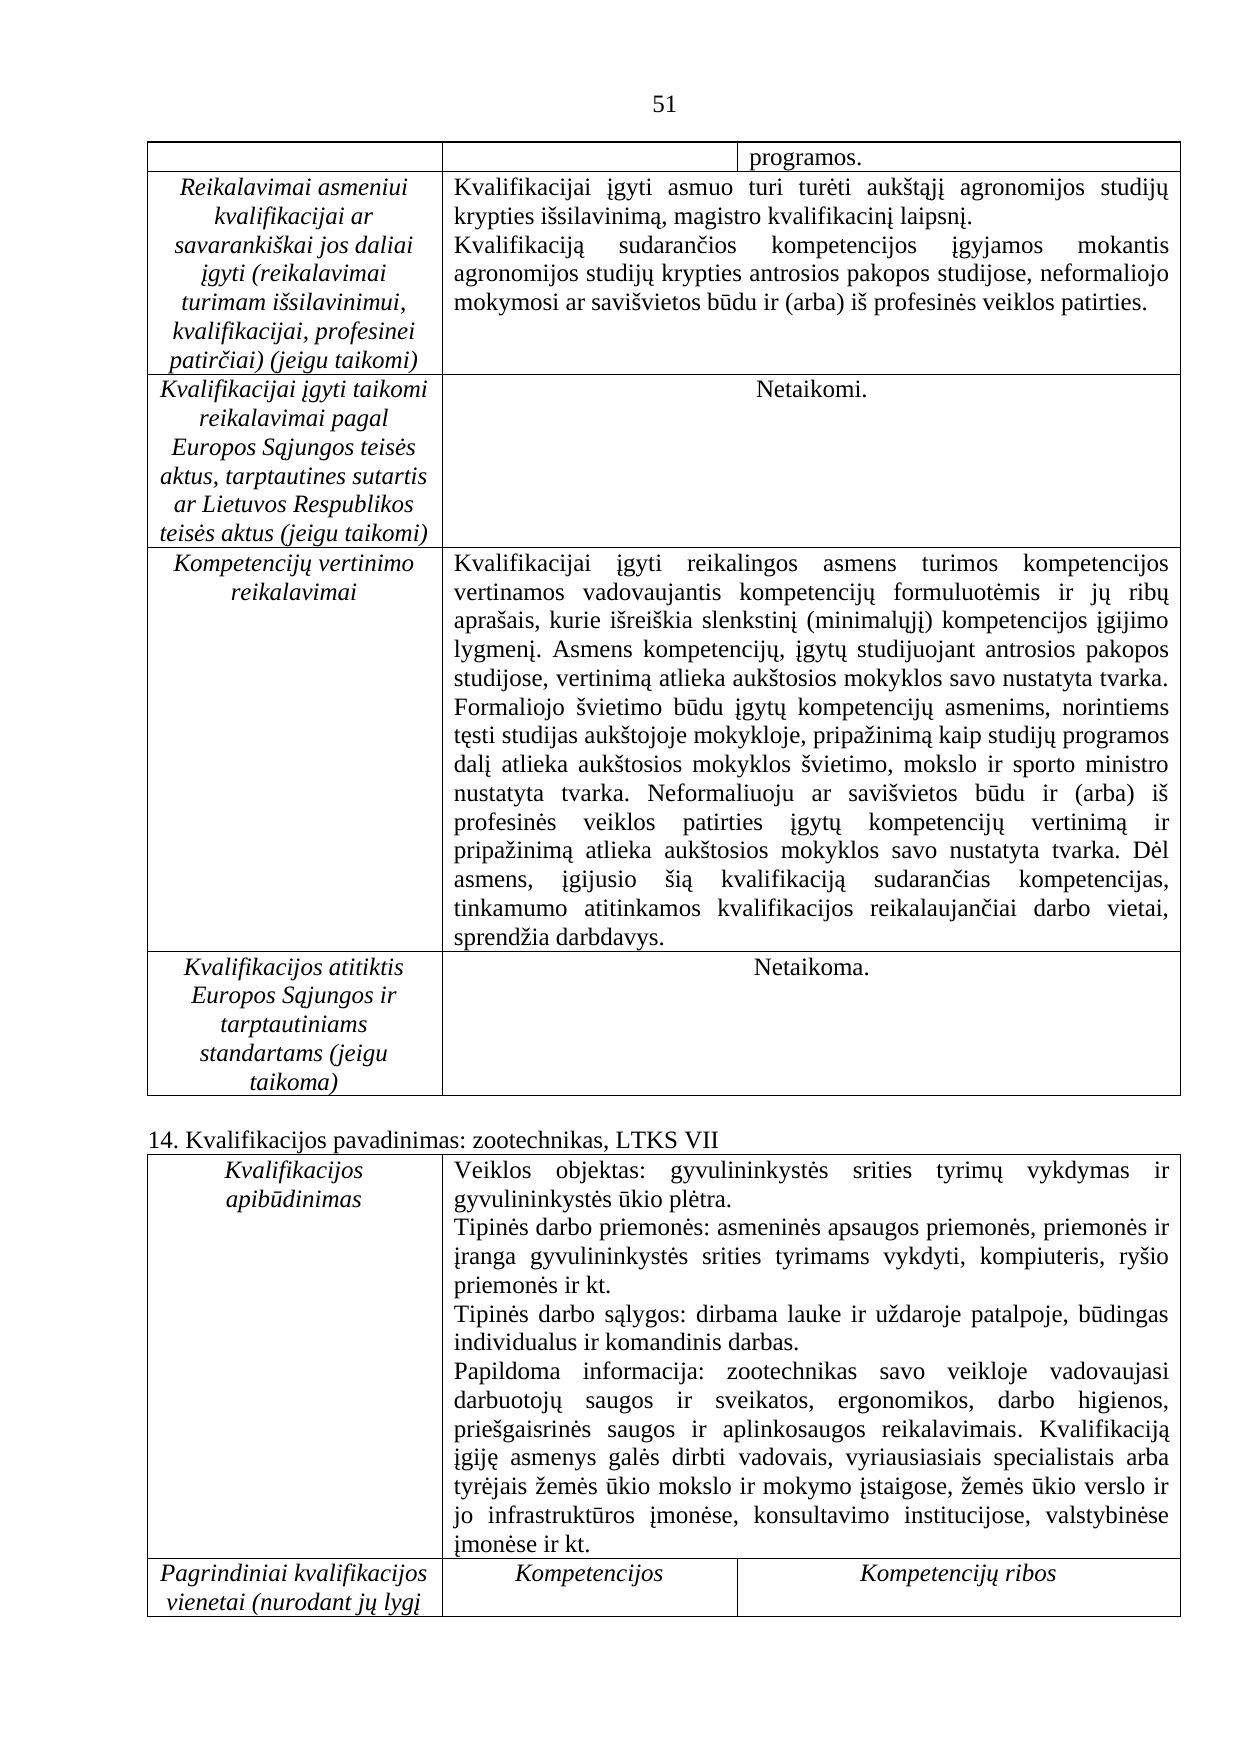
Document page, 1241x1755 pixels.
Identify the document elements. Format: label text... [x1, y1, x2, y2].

table_cell [443, 143, 737, 171]
table_cell Reikalavimai asmeniui kvalifikacijai ar savarankiškai jos daliai įgyti (reikalavimai turimam išsilavinimui, kvalifikacijai, profesinei patirčiai) (jeigu taikomi) [148, 172, 442, 373]
table_cell Kompetencijų vertinimo reikalavimai [148, 548, 442, 951]
table_cell Netaikomi. [443, 375, 1180, 547]
table_cell Kvalifikacijos atitiktis Europos Sąjungos ir tarptautiniams standartams (jeigu taikoma) [148, 952, 442, 1095]
table_header Kvalifikacijos apibūdinimas [148, 1155, 442, 1557]
table_cell Kvalifikacijai įgyti asmuo turi turėti aukštąjį agronomijos studijų krypties išsilavinimą, magistro kvalifikacinį laipsnį. Kvalifikaciją sudarančios kompetencijos įgyjamos mokantis agronomijos studijų krypties antrosios pakopos studijose, neformaliojo mokymosi ar savišvietos būdu ir (arba) iš profesinės veiklos patirties. [443, 172, 1180, 373]
table_cell Pagrindiniai kvalifikacijos vienetai (nurodant jų lygį [148, 1559, 442, 1616]
table_cell Kvalifikacijai įgyti taikomi reikalavimai pagal Europos Sąjungos teisės aktus, tarptautines sutartis ar Lietuvos Respublikos teisės aktus (jeigu taikomi) [148, 375, 442, 547]
table_cell Kvalifikacijai įgyti reikalingos asmens turimos kompetencijos vertinamos vadovaujantis kompetencijų formuluotėmis ir jų ribų aprašais, kurie išreiškia slenkstinį (minimalųjį) kompetencijos įgijimo lygmenį. Asmens kompetencijų, įgytų studijuojant antrosios pakopos studijose, vertinimą atlieka aukštosios mokyklos savo nustatyta tvarka. Formaliojo švietimo būdu įgytų kompetencijų asmenims, norintiems tęsti studijas aukštojoje mokykloje, pripažinimą kaip studijų programos dalį atlieka aukštosios mokyklos švietimo, mokslo ir sporto ministro nustatyta tvarka. Neformaliuoju ar savišvietos būdu ir (arba) iš profesinės veiklos patirties įgytų kompetencijų vertinimą ir pripažinimą atlieka aukštosios mokyklos savo nustatyta tvarka. Dėl asmens, įgijusio šią kvalifikaciją sudarančias kompetencijas, tinkamumo atitinkamos kvalifikacijos reikalaujančiai darbo vietai, sprendžia darbdavys. [443, 548, 1180, 951]
table_header Veiklos objektas: gyvulininkystės srities tyrimų vykdymas ir gyvulininkystės ūkio plėtra. Tipinės darbo priemonės: asmeninės apsaugos priemonės, priemonės ir įranga gyvulininkystės srities tyrimams vykdyti, kompiuteris, ryšio priemonės ir kt. Tipinės darbo sąlygos: dirbama lauke ir uždaroje patalpoje, būdingas individualus ir komandinis darbas. Papildoma informacija: zootechnikas savo veikloje vadovaujasi darbuotojų saugos ir sveikatos, ergonomikos, darbo higienos, priešgaisrinės saugos ir aplinkosaugos reikalavimais. Kvalifikaciją įgiję asmenys galės dirbti vadovais, vyriausiasiais specialistais arba tyrėjais žemės ūkio mokslo ir mokymo įstaigose, žemės ūkio verslo ir jo infrastruktūros įmonėse, konsultavimo institucijose, valstybinėse įmonėse ir kt. [443, 1155, 1180, 1557]
table_cell Kompetencijos [443, 1559, 737, 1616]
table_cell Netaikoma. [443, 952, 1180, 1095]
table_cell programos. [738, 143, 1180, 171]
text 14. Kvalifikacijos pavadinimas: zootechnikas, LTKS VII [148, 1125, 1181, 1154]
table_cell [148, 143, 442, 171]
table_cell Kompetencijų ribos [738, 1559, 1180, 1616]
